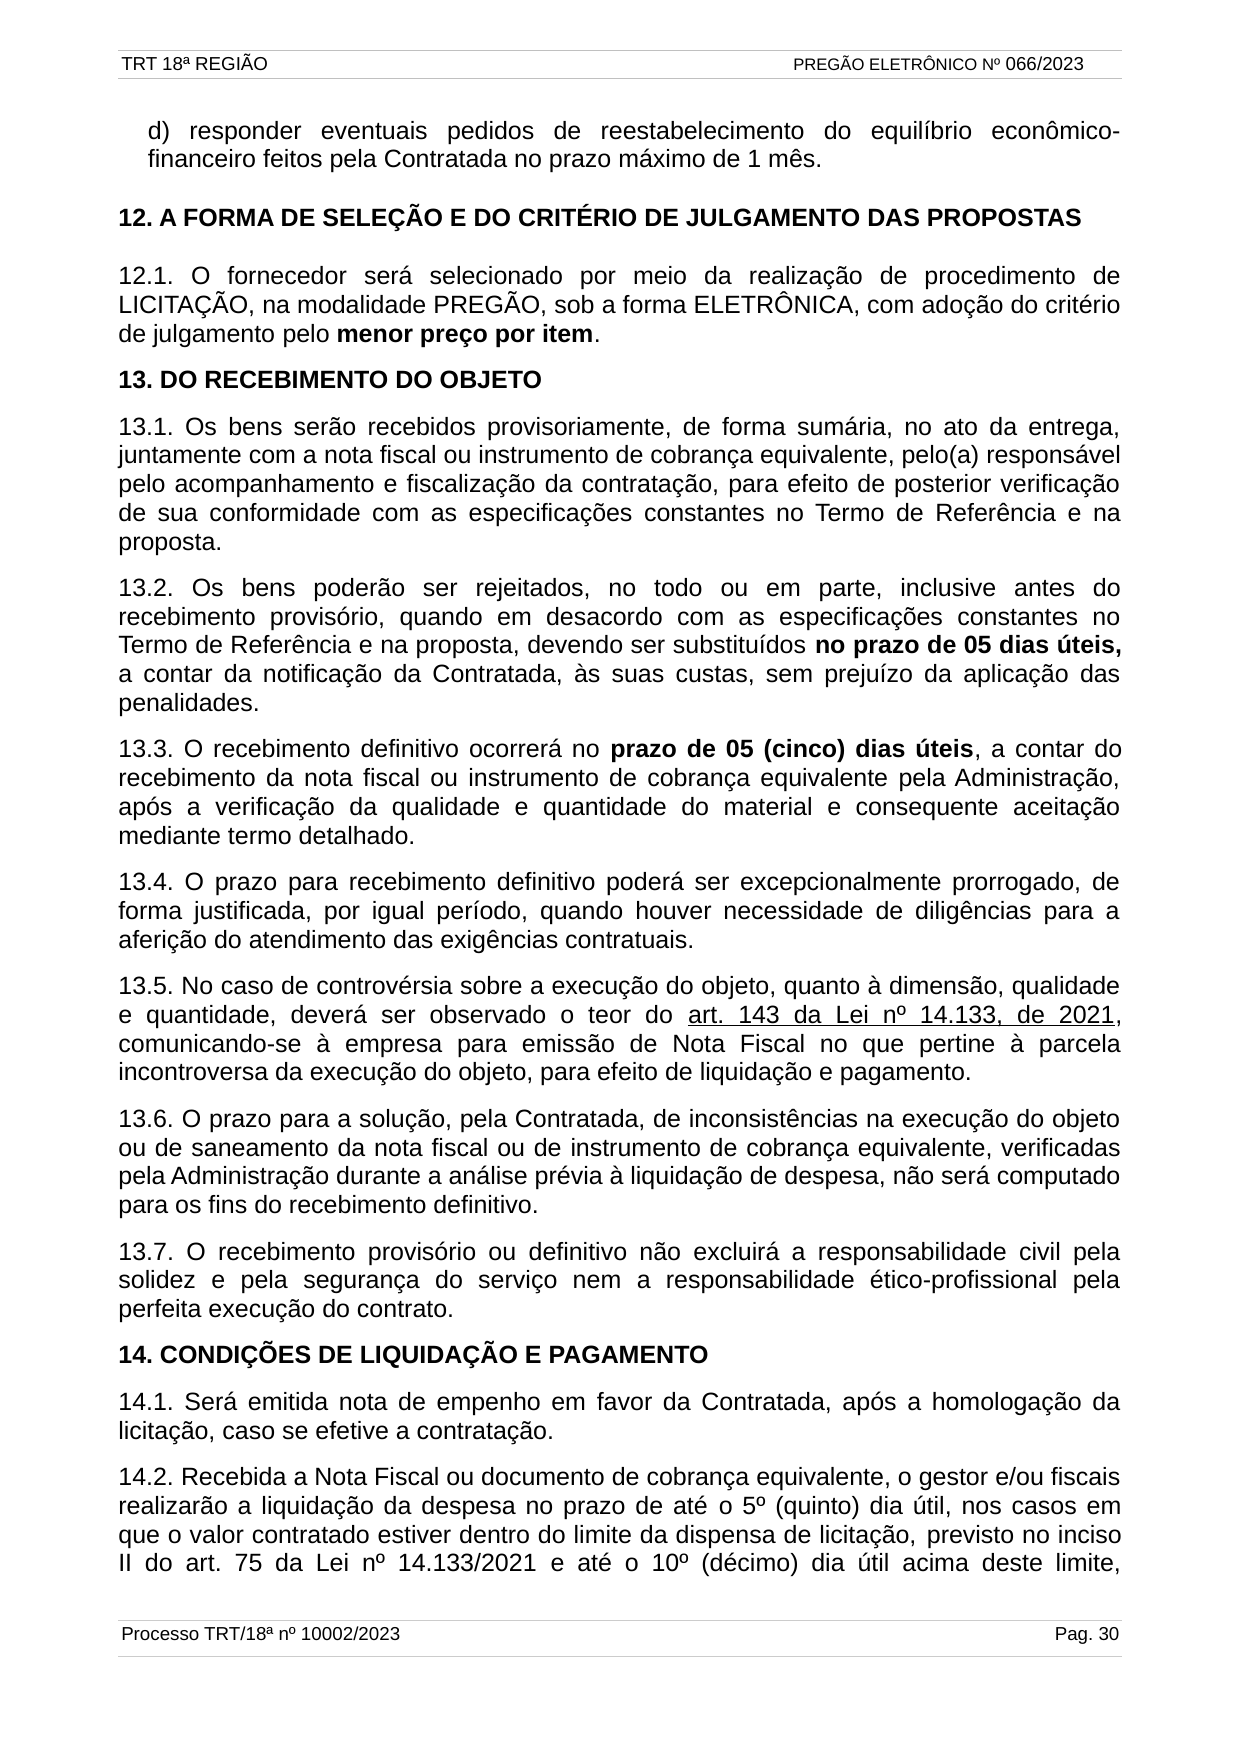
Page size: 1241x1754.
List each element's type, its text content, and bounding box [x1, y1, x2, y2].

text 14.1. Será emitida nota de empenho em favor da Contratada, após a homologação da licitação, caso se efetive a contratação. [118, 1387, 1122, 1444]
text 12.1. O fornecedor será selecionado por meio da realização de procedimento de LICITAÇÃO, na modalidade PREGÃO, sob a forma ELETRÔNICA, com adoção do critério de julgamento pelo menor preço por item. [118, 261, 1122, 347]
text 14.2. Recebida a Nota Fiscal ou documento de cobrança equivalente, o gestor e/ou fiscais realizarão a liquidação da despesa no prazo de até o 5º (quinto) dia útil, nos casos em que o valor contratado estiver dentro do limite da dispensa de licitação, previsto no inciso II do art. 75 da Lei nº 14.133/2021 e até o 10º (décimo) dia útil acima deste limite, [118, 1462, 1122, 1577]
text 14. CONDIÇÕES DE LIQUIDAÇÃO E PAGAMENTO [118, 1340, 1122, 1369]
text 13.1. Os bens serão recebidos provisoriamente, de forma sumária, no ato da entrega, juntamente com a nota fiscal ou instrumento de cobrança equivalente, pelo(a) responsável pelo acompanhamento e fiscalização da contratação, para efeito de posterior verificação de sua conformidade com as especificações constantes no Termo de Referência e na proposta. [118, 411, 1122, 555]
text 13. DO RECEBIMENTO DO OBJETO [118, 365, 1122, 394]
text 13.2. Os bens poderão ser rejeitados, no todo ou em parte, inclusive antes do recebimento provisório, quando em desacordo com as especificações constantes no Termo de Referência e na proposta, devendo ser substituídos no prazo de 05 dias úteis, a contar da notificação da Contratada, às suas custas, sem prejuízo da aplicação das penalidades. [118, 573, 1122, 717]
text 13.7. O recebimento provisório ou definitivo não excluirá a responsabilidade civil pela solidez e pela segurança do serviço nem a responsabilidade ético-profissional pela perfeita execução do contrato. [118, 1236, 1122, 1323]
text 13.4. O prazo para recebimento definitivo poderá ser excepcionalmente prorrogado, de forma justificada, por igual período, quando houver necessidade de diligências para a aferição do atendimento das exigências contratuais. [118, 867, 1122, 953]
text 13.3. O recebimento definitivo ocorrerá no prazo de 05 (cinco) dias úteis, a contar do recebimento da nota fiscal ou instrumento de cobrança equivalente pela Administração, após a verificação da qualidade e quantidade do material e consequente aceitação mediante termo detalhado. [118, 734, 1122, 849]
text 13.5. No caso de controvérsia sobre a execução do objeto, quanto à dimensão, qualidade e quantidade, deverá ser observado o teor do art. 143 da Lei nº 14.133, de 2021, comunicando-se à empresa para emissão de Nota Fiscal no que pertine à parcela incontroversa da execução do objeto, para efeito de liquidação e pagamento. [118, 971, 1122, 1086]
text 12. A FORMA DE SELEÇÃO E DO CRITÉRIO DE JULGAMENTO DAS PROPOSTAS [118, 203, 1122, 231]
text d) responder eventuais pedidos de reestabelecimento do equilíbrio econômico-financeiro feitos pela Contratada no prazo máximo de 1 mês. [148, 116, 1122, 173]
text 13.6. O prazo para a solução, pela Contratada, de inconsistências na execução do objeto ou de saneamento da nota fiscal ou de instrumento de cobrança equivalente, verificadas pela Administração durante a análise prévia à liquidação de despesa, não será computado para os fins do recebimento definitivo. [118, 1104, 1122, 1219]
